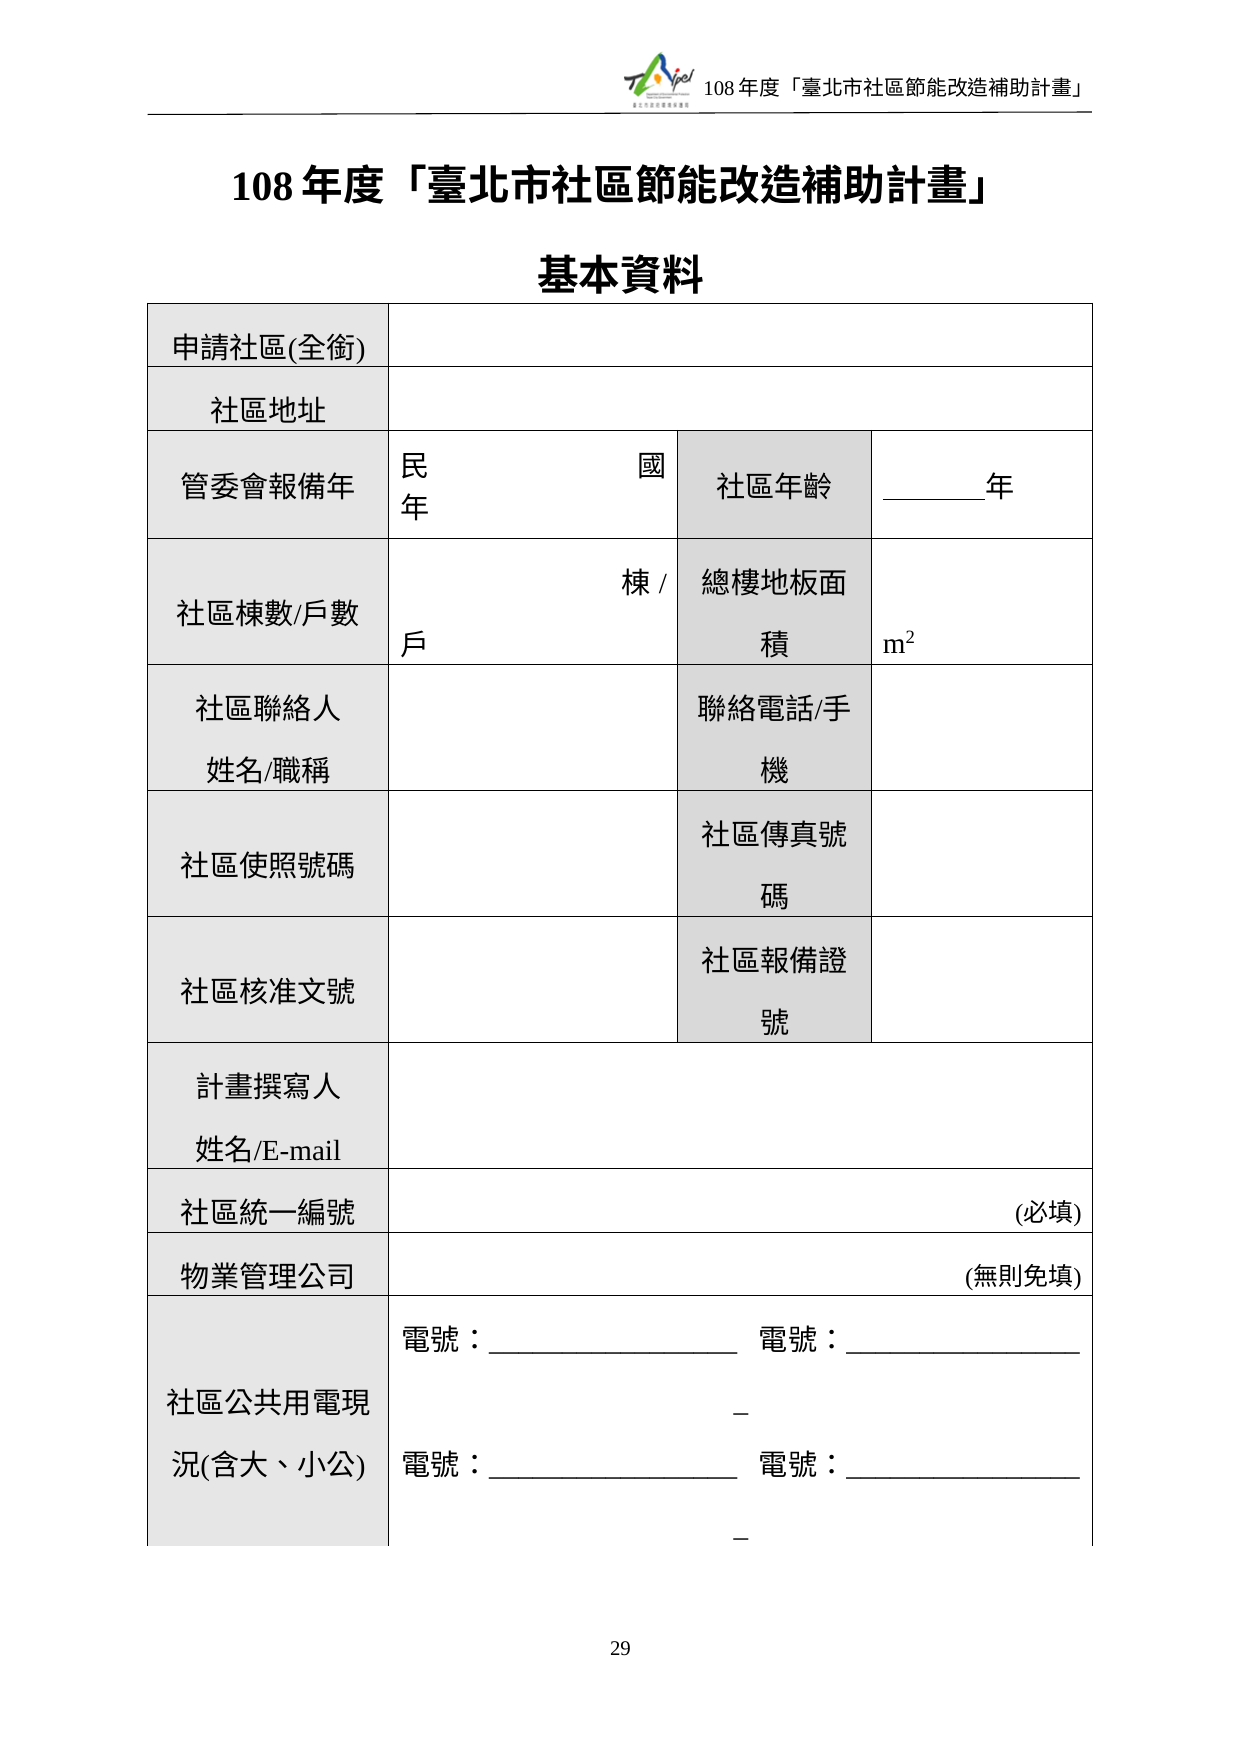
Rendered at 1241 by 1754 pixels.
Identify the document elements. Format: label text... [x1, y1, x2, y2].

table_cell 社區使照號碼 [148, 791, 388, 916]
table_cell 社區聯絡人 姓名/職稱 [148, 665, 388, 790]
table_cell m2 [872, 539, 1092, 664]
table_cell 社區地址 [148, 367, 388, 430]
table_cell 計畫撰寫人 姓名/E-mail [148, 1043, 388, 1168]
text 基本資料 [148, 242, 1092, 303]
table_cell 年 [872, 431, 1092, 538]
table_cell [872, 917, 1092, 1042]
table_cell 民國 年 [389, 431, 677, 538]
table_cell 物業管理公司 [148, 1233, 388, 1295]
table_cell 聯絡電話/手機 [678, 665, 871, 790]
table_cell [872, 791, 1092, 916]
table_cell 社區統一編號 [148, 1169, 388, 1232]
table_cell 社區棟數/戶數 [148, 539, 388, 664]
table_cell [389, 665, 677, 790]
table_cell 管委會報備年 [148, 431, 388, 538]
table_cell [389, 791, 677, 916]
table_cell [389, 367, 1092, 430]
table_cell [389, 1043, 1092, 1168]
table_header 申請社區(全銜) [148, 304, 388, 366]
table_cell 電號：_________________ 電號：_________________ 電號：_________________ 電號：_________________ [389, 1296, 1092, 1546]
table_cell 社區傳真號碼 [678, 791, 871, 916]
table_cell (必填) [389, 1169, 1092, 1232]
table_header [389, 304, 1092, 366]
text 108年度「臺北市社區節能改造補助計畫」 [148, 152, 1092, 212]
table_cell 社區報備證號 [678, 917, 871, 1042]
table_cell [389, 917, 677, 1042]
table_cell 社區核准文號 [148, 917, 388, 1042]
table_cell (無則免填) [389, 1233, 1092, 1295]
table_cell [872, 665, 1092, 790]
table_cell 棟/ 戶 [389, 539, 677, 664]
table_cell 社區公共用電現況(含大、小公) [148, 1296, 388, 1546]
table_cell 總樓地板面積 [678, 539, 871, 664]
table_cell 社區年齡 [678, 431, 871, 538]
